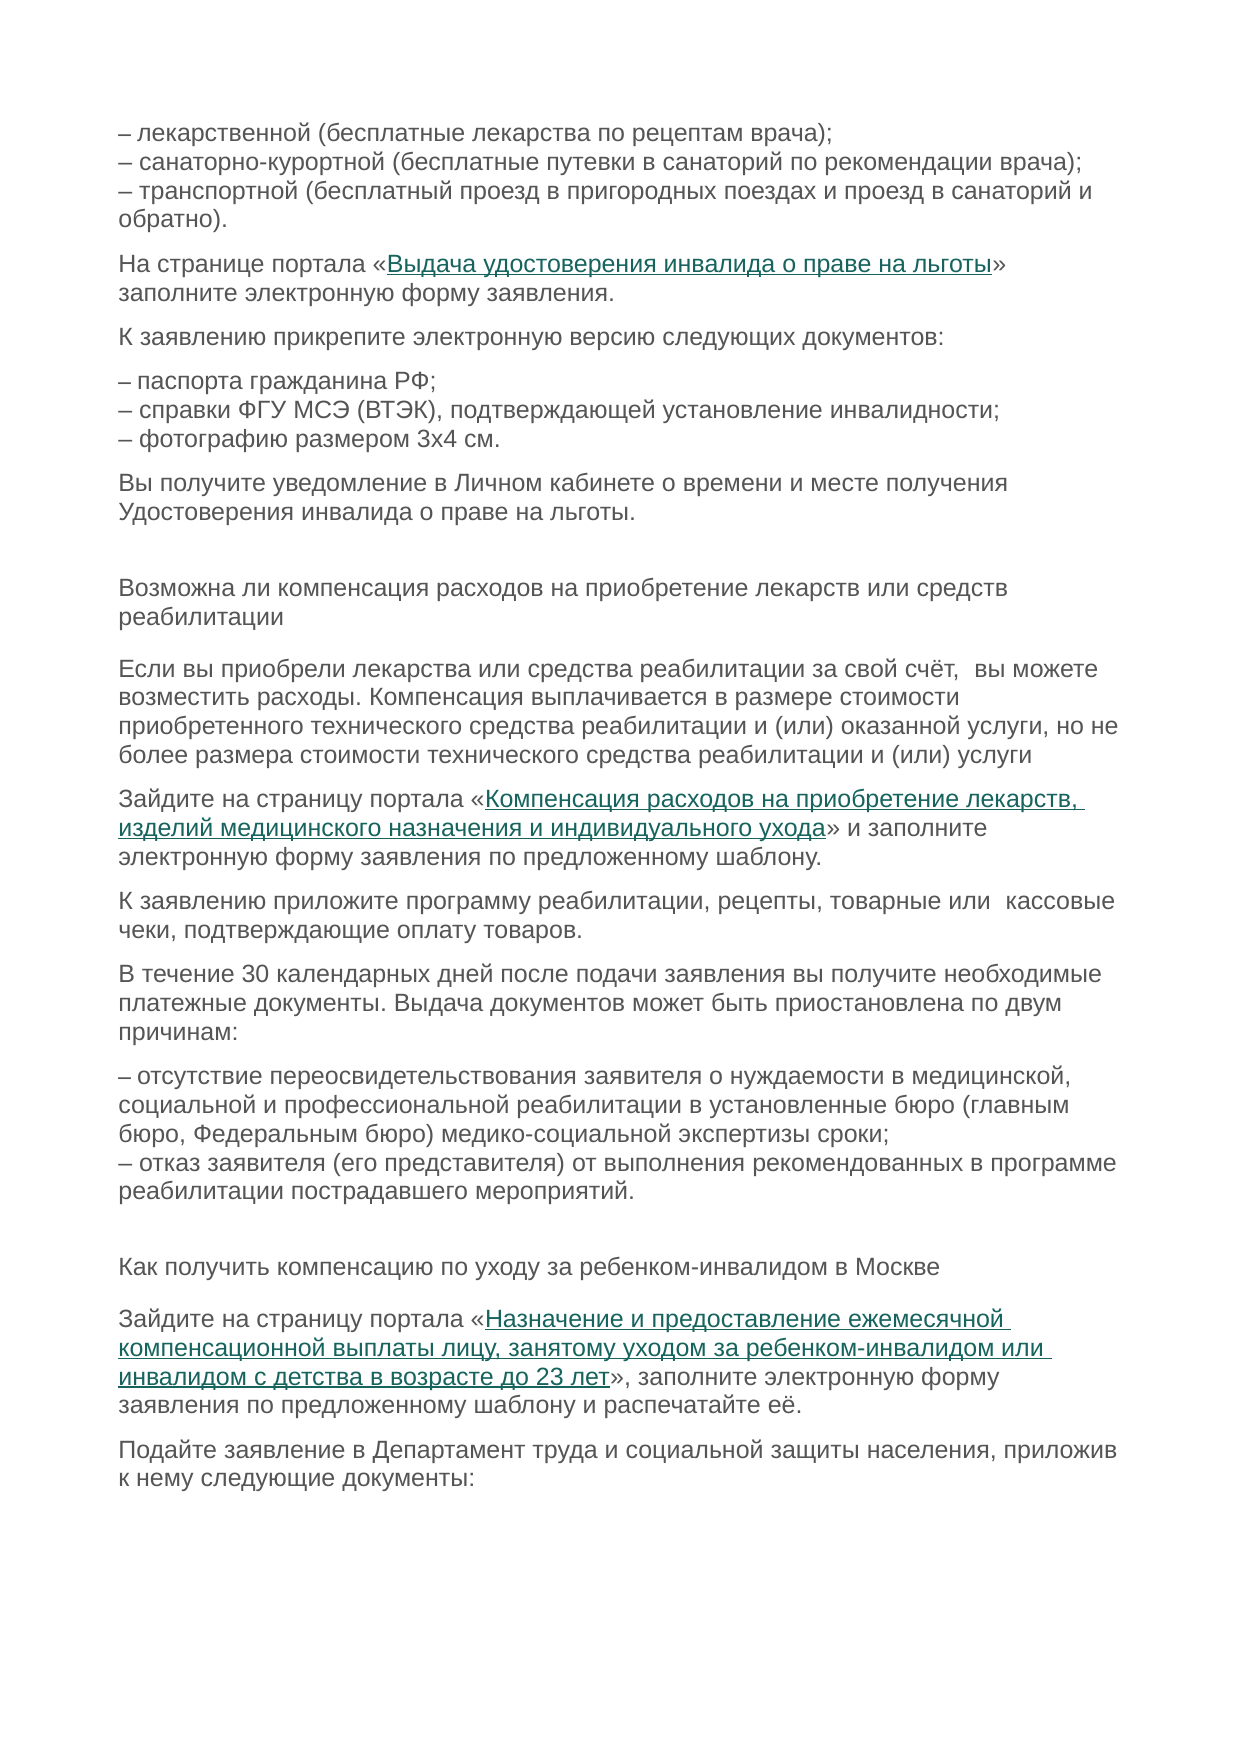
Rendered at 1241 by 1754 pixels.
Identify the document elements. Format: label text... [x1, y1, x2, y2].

subtitle Если вы приобрели лекарства или средства реабилитации за свой счёт, вы можете возместить расходы. Компенсация выплачивается в размере стоимости приобретенного технического средства реабилитации и (или) оказанной услуги, но не более размера стоимости технического средства реабилитации и (или) услуги [118, 654, 1122, 769]
subtitle – паспорта гражданина РФ; – справки ФГУ МСЭ (ВТЭК), подтверждающей установление инвалидности; – фотографию размером 3х4 см. [118, 366, 1122, 453]
subtitle – отсутствие переосвидетельствования заявителя о нуждаемости в медицинской, социальной и профессиональной реабилитации в установленные бюро (главным бюро, Федеральным бюро) медико-социальной экспертизы сроки; – отказ заявителя (его представителя) от выполнения рекомендованных в программе реабилитации пострадавшего мероприятий. [118, 1061, 1122, 1205]
subtitle К заявлению прикрепите электронную версию следующих документов: [118, 322, 1122, 351]
subtitle К заявлению приложите программу реабилитации, рецепты, товарные или кассовые чеки, подтверждающие оплату товаров. [118, 886, 1122, 944]
subtitle Подайте заявление в Департамент труда и социальной защиты населения, приложив к нему следующие документы: [118, 1435, 1122, 1492]
subtitle В течение 30 календарных дней после подачи заявления вы получите необходимые платежные документы. Выдача документов может быть приостановлена по двум причинам: [118, 959, 1122, 1046]
subtitle Зайдите на страницу портала «Компенсация расходов на приобретение лекарств, изделий медицинского назначения и индивидуального ухода» и заполните электронную форму заявления по предложенному шаблону. [118, 784, 1122, 871]
subtitle – лекарственной (бесплатные лекарства по рецептам врача); – санаторно-курортной (бесплатные путевки в санаторий по рекомендации врача); – транспортной (бесплатный проезд в пригородных поездах и проезд в санаторий и обратно). [118, 118, 1122, 233]
subtitle На странице портала «Выдача удостоверения инвалида о праве на льготы» заполните электронную форму заявления. [118, 249, 1122, 306]
subtitle Зайдите на страницу портала «Назначение и предоставление ежемесячной компенсационной выплаты лицу, занятому уходом за ребенком-инвалидом или инвалидом с детства в возрасте до 23 лет», заполните электронную форму заявления по предложенному шаблону и распечатайте её. [118, 1304, 1122, 1419]
subtitle Как получить компенсацию по уходу за ребенком-инвалидом в Москве [118, 1252, 1122, 1281]
subtitle Вы получите уведомление в Личном кабинете о времени и месте получения Удостоверения инвалида о праве на льготы. [118, 468, 1122, 526]
subtitle Возможна ли компенсация расходов на приобретение лекарств или средств реабилитации [118, 573, 1122, 630]
